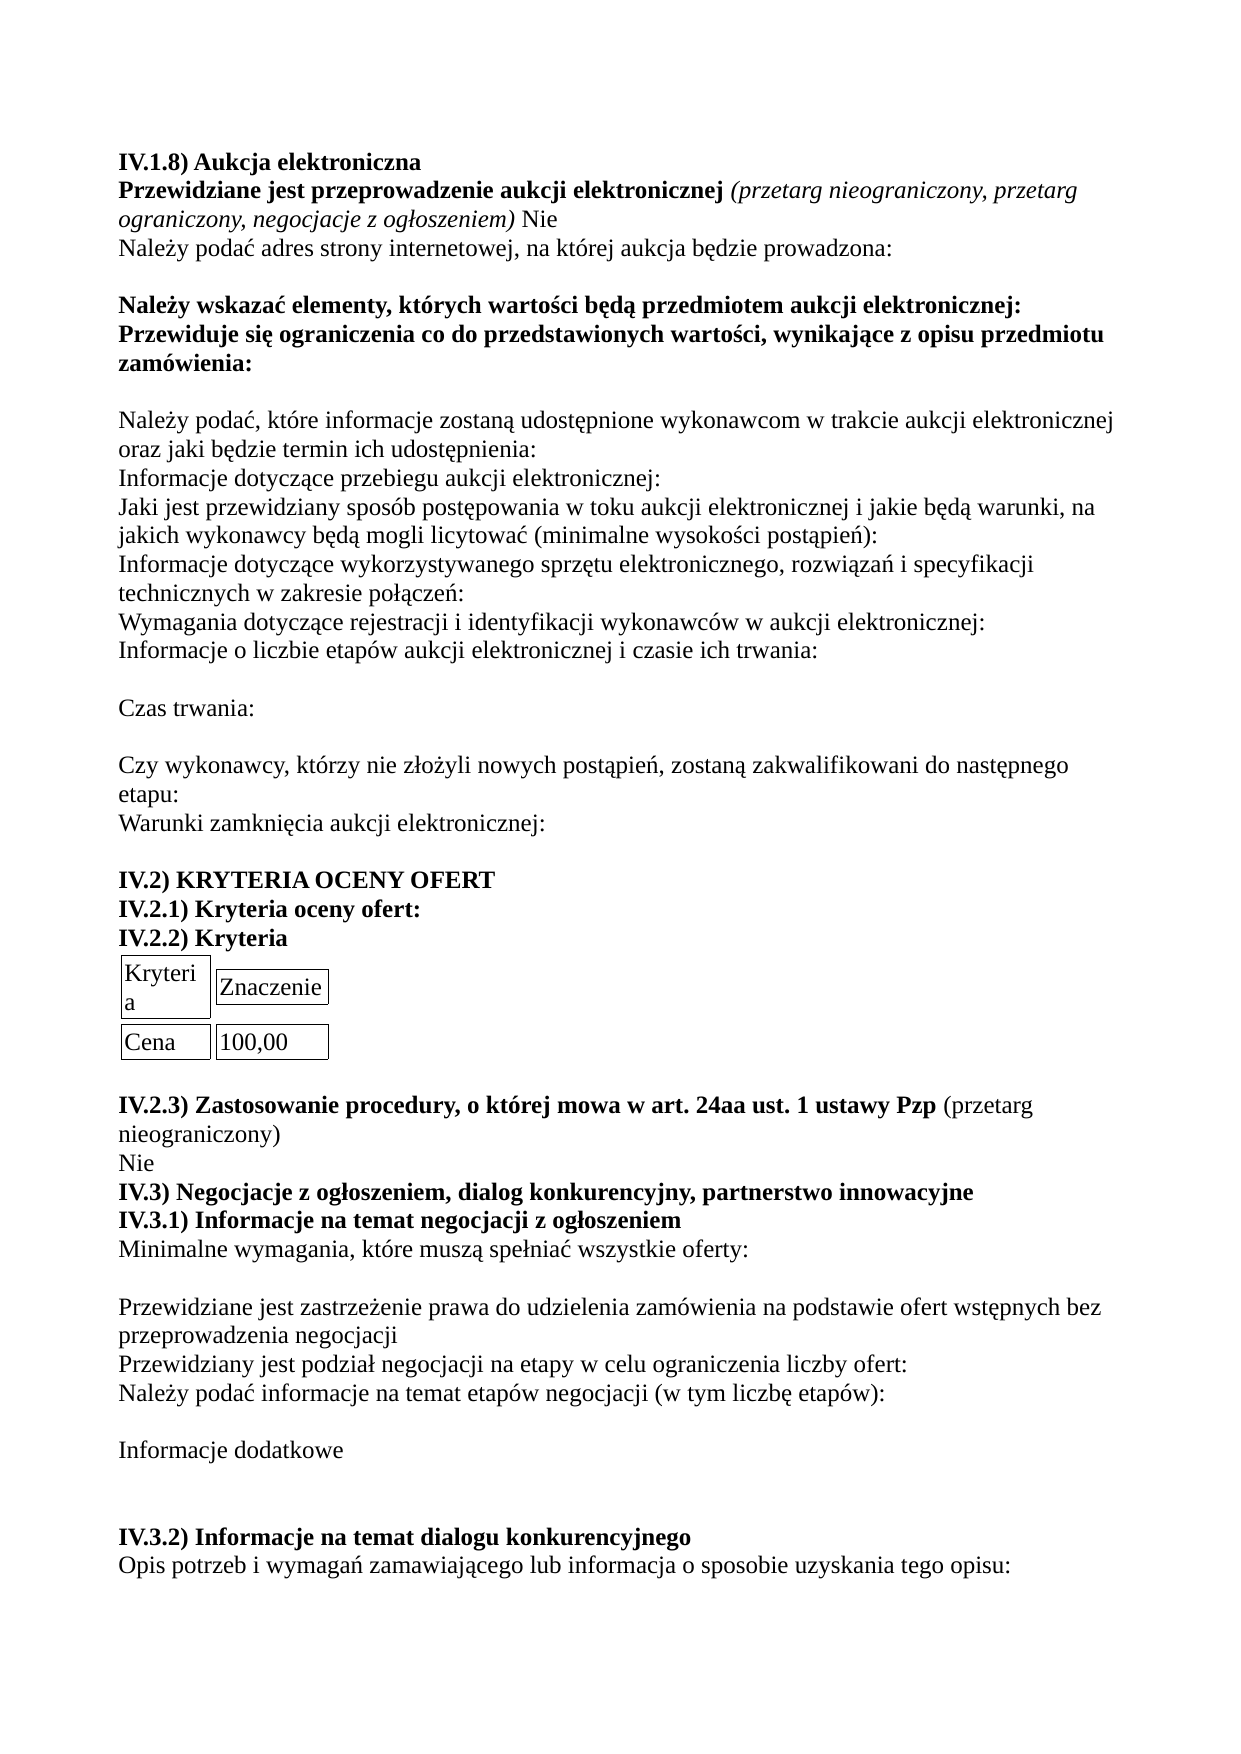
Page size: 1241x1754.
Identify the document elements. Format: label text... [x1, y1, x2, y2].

table_cell 100,00 [213, 1021, 331, 1062]
text Czas trwania: Czy wykonawcy, którzy nie złożyli nowych postąpień, zostaną zakwalifikowani do następnego etapu: Warunki zamknięcia aukcji elektronicznej: [118, 664, 1122, 837]
table_header Znaczenie [213, 952, 331, 1021]
table_cell Cena [118, 1021, 213, 1062]
text IV.1.8) Aukcja elektroniczna Przewidziane jest przeprowadzenie aukcji elektronicznej (przetarg nieograniczony, przetarg ograniczony, negocjacje z ogłoszeniem) Nie Należy podać adres strony internetowej, na której aukcja będzie prowadzona: Należy wskazać elementy, których wartości będą przedmiotem aukcji elektronicznej: Przewiduje się ograniczenia co do przedstawionych wartości, wynikające z opisu przedmiotu zamówienia: Należy podać, które informacje zostaną udostępnione wykonawcom w trakcie aukcji elektronicznej oraz jaki będzie termin ich udostępnienia: Informacje dotyczące przebiegu aukcji elektronicznej: Jaki jest przewidziany sposób postępowania w toku aukcji elektronicznej i jakie będą warunki, na jakich wykonawcy będą mogli licytować (minimalne wysokości postąpień): Informacje dotyczące wykorzystywanego sprzętu elektronicznego, rozwiązań i specyfikacji technicznych w zakresie połączeń: Wymagania dotyczące rejestracji i identyfikacji wykonawców w aukcji elektronicznej: Informacje o liczbie etapów aukcji elektronicznej i czasie ich trwania: [118, 118, 1122, 664]
text IV.2.3) Zastosowanie procedury, o której mowa w art. 24aa ust. 1 ustawy Pzp (przetarg nieograniczony) Nie IV.3) Negocjacje z ogłoszeniem, dialog konkurencyjny, partnerstwo innowacyjne IV.3.1) Informacje na temat negocjacji z ogłoszeniem Minimalne wymagania, które muszą spełniać wszystkie oferty: Przewidziane jest zastrzeżenie prawa do udzielenia zamówienia na podstawie ofert wstępnych bez przeprowadzenia negocjacji Przewidziany jest podział negocjacji na etapy w celu ograniczenia liczby ofert: Należy podać informacje na temat etapów negocjacji (w tym liczbę etapów): Informacje dodatkowe IV.3.2) Informacje na temat dialogu konkurencyjnego Opis potrzeb i wymagań zamawiającego lub informacja o sposobie uzyskania tego opisu: [118, 1062, 1122, 1579]
table_header Kryteria [118, 952, 213, 1021]
text IV.2) KRYTERIA OCENY OFERT IV.2.1) Kryteria oceny ofert: IV.2.2) Kryteria [118, 837, 1122, 952]
